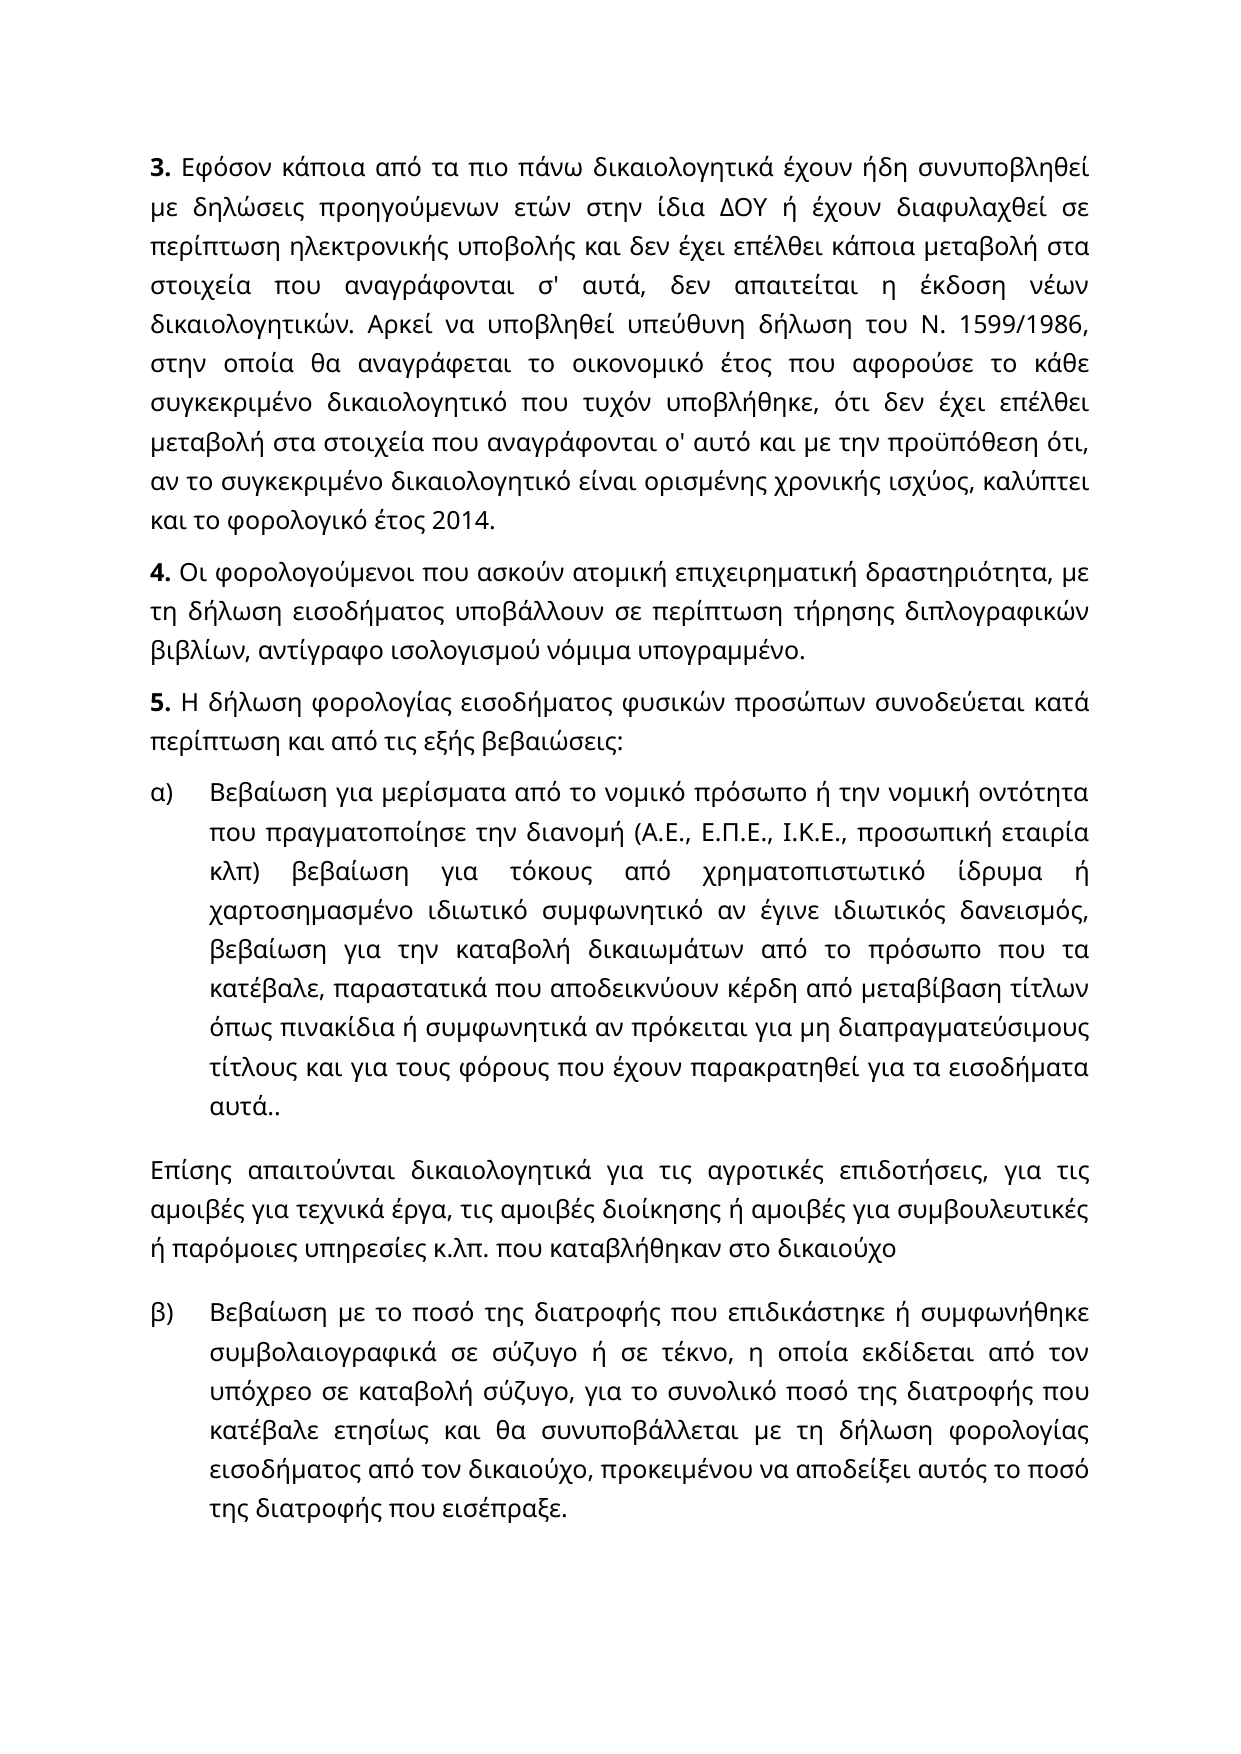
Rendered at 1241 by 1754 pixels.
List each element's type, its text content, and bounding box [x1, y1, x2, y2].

text 5. Η δήλωση φορολογίας εισοδήματος φυσικών προσώπων συνοδεύεται κατά περίπτωση και από τις εξής βεβαιώσεις: [150, 684, 1090, 757]
text 4. Οι φορολογούμενοι που ασκούν ατομική επιχειρηματική δραστηριότητα, με τη δήλωση εισοδήματος υποβάλλουν σε περίπτωση τήρησης διπλογραφικών βιβλίων, αντίγραφο ισολογισμού νόμιμα υπογραμμένο. [150, 554, 1090, 667]
list α) Βεβαίωση για μερίσματα από το νομικό πρόσωπο ή την νομική οντότητα που πραγματοποίησε την διανομή (Α.Ε., Ε.Π.Ε., Ι.Κ.Ε., προσωπική εταιρία κλπ) βεβαίωση για τόκους από χρηματοπιστωτικό ίδρυμα ή χαρτοσημασμένο ιδιωτικό συμφωνητικό αν έγινε ιδιωτικός δανεισμός, βεβαίωση για την καταβολή δικαιωμάτων από το πρόσωπο που τα κατέβαλε, παραστατικά που αποδεικνύουν κέρδη από μεταβίβαση τίτλων όπως πινακίδια ή συμφωνητικά αν πρόκειται για μη διαπραγματεύσιμους τίτλους και για τους φόρους που έχουν παρακρατηθεί για τα εισοδήματα αυτά.. [150, 775, 1090, 1122]
list β) Βεβαίωση με το ποσό της διατροφής που επιδικάστηκε ή συμφωνήθηκε συμβολαιογραφικά σε σύζυγο ή σε τέκνο, η οποία εκδίδεται από τον υπόχρεο σε καταβολή σύζυγο, για το συνολικό ποσό της διατροφής που κατέβαλε ετησίως και θα συνυποβάλλεται με τη δήλωση φορολογίας εισοδήματος από τον δικαιούχο, προκειμένου να αποδείξει αυτός το ποσό της διατροφής που εισέπραξε. [150, 1295, 1090, 1525]
text 3. Εφόσον κάποια από τα πιο πάνω δικαιολογητικά έχουν ήδη συνυποβληθεί με δηλώσεις προηγούμενων ετών στην ίδια ΔΟΥ ή έχουν διαφυλαχθεί σε περίπτωση ηλεκτρονικής υποβολής και δεν έχει επέλθει κάποια μεταβολή στα στοιχεία που αναγράφονται σ' αυτά, δεν απαιτείται η έκδοση νέων δικαιολογητικών. Αρκεί να υποβληθεί υπεύθυνη δήλωση του Ν. 1599/1986, στην οποία θα αναγράφεται το οικονομικό έτος που αφορούσε το κάθε συγκεκριμένο δικαιολογητικό που τυχόν υποβλήθηκε, ότι δεν έχει επέλθει μεταβολή στα στοιχεία που αναγράφονται ο' αυτό και με την προϋπόθεση ότι, αν το συγκεκριμένο δικαιολογητικό είναι ορισμένης χρονικής ισχύος, καλύπτει και το φορολογικό έτος 2014. [150, 150, 1090, 537]
text Επίσης απαιτούνται δικαιολογητικά για τις αγροτικές επιδοτήσεις, για τις αμοιβές για τεχνικά έργα, τις αμοιβές διοίκησης ή αμοιβές για συμβουλευτικές ή παρόμοιες υπηρεσίες κ.λπ. που καταβλήθηκαν στο δικαιούχο [150, 1152, 1090, 1265]
